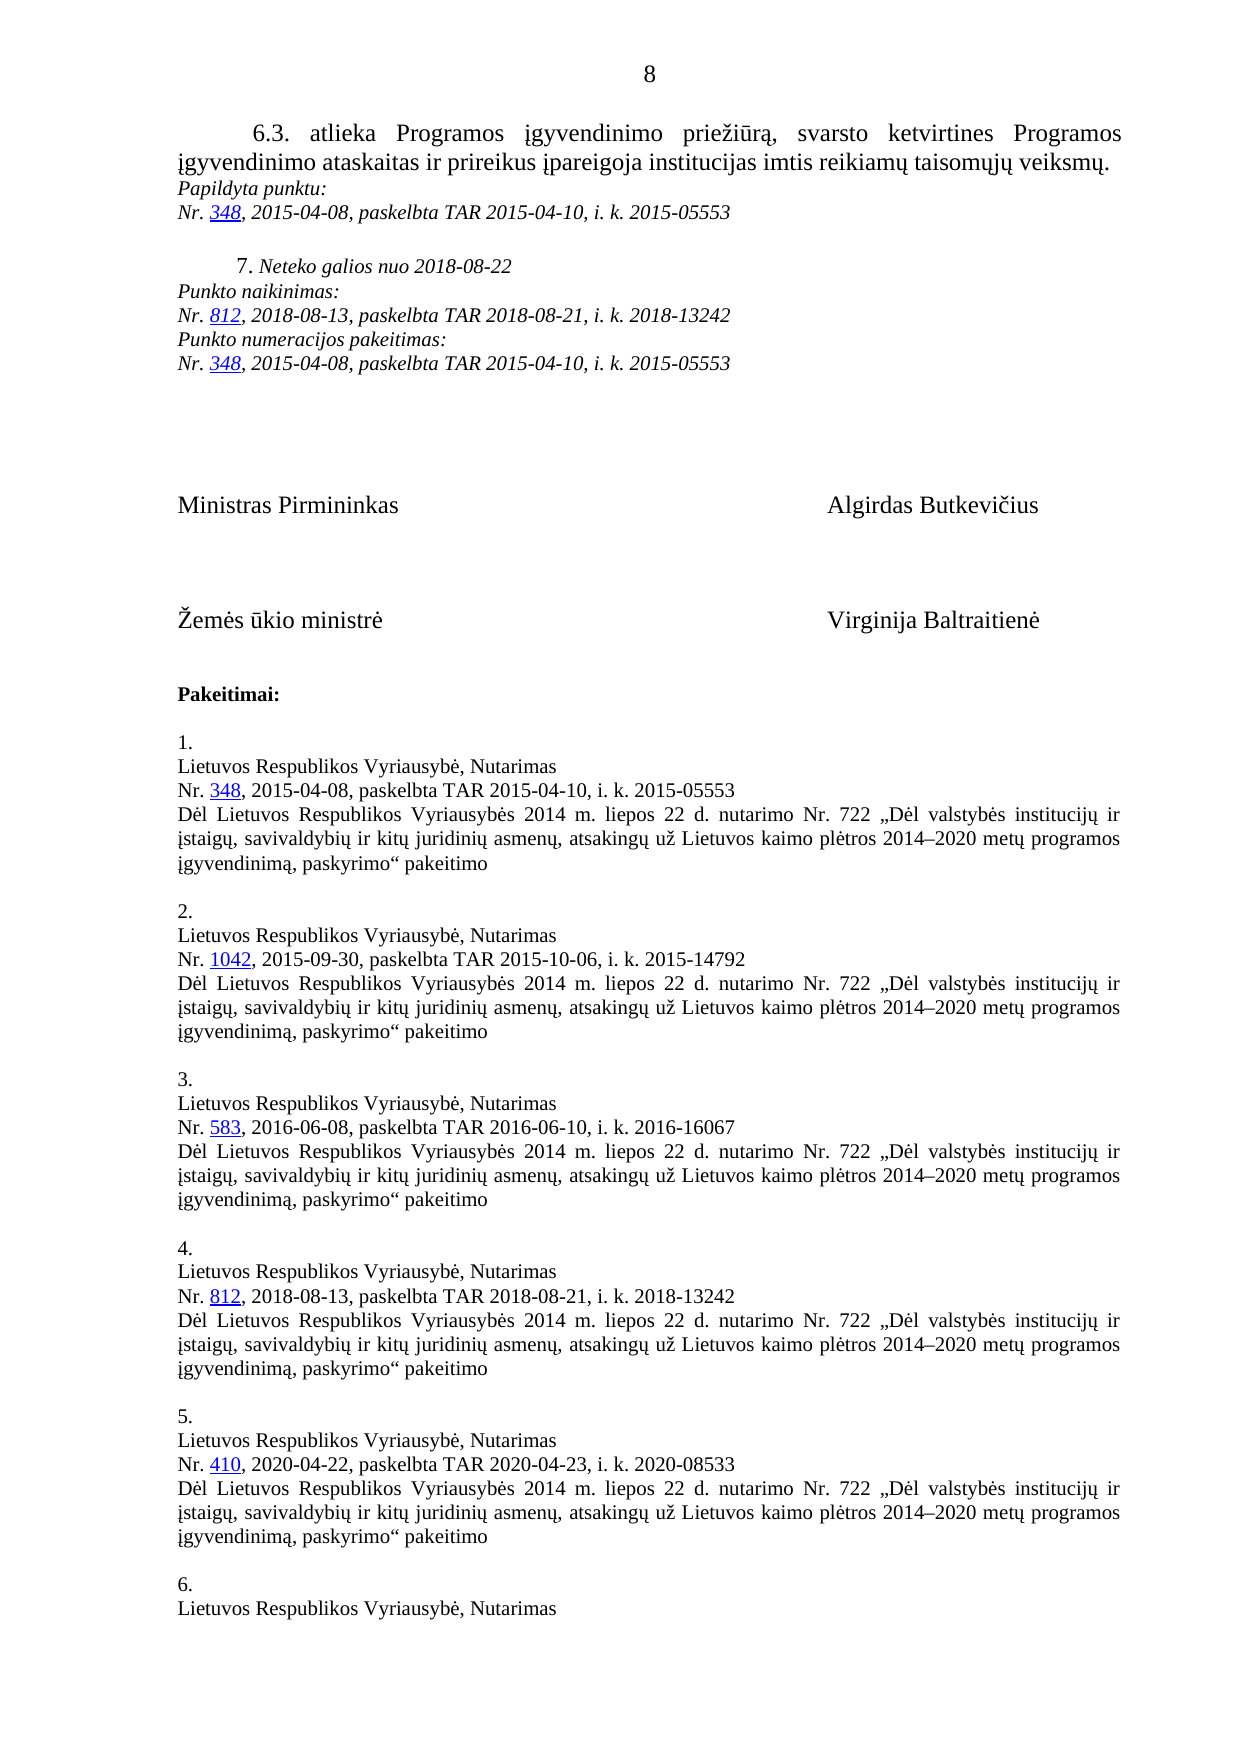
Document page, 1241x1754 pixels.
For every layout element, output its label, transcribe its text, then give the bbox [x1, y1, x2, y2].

text Nr. 583, 2016-06-08, paskelbta TAR 2016-06-10, i. k. 2016-16067 [177, 1115, 1122, 1139]
text Pakeitimai: [177, 682, 1122, 706]
text Punkto numeracijos pakeitimas: [177, 327, 1122, 351]
text Nr. 348, 2015-04-08, paskelbta TAR 2015-04-10, i. k. 2015-05553 [177, 200, 1122, 224]
text Lietuvos Respublikos Vyriausybė, Nutarimas [177, 1428, 1122, 1452]
text 4. [177, 1235, 1122, 1259]
text 1. [177, 730, 1122, 754]
text 2. [177, 898, 1122, 923]
text 5. [177, 1404, 1122, 1428]
text Nr. 410, 2020-04-22, paskelbta TAR 2020-04-23, i. k. 2020-08533 [177, 1452, 1122, 1476]
text Žemės ūkio ministrė Virginija Baltraitienė [177, 605, 1122, 634]
text Lietuvos Respublikos Vyriausybė, Nutarimas [177, 1596, 1122, 1620]
text Nr. 348, 2015-04-08, paskelbta TAR 2015-04-10, i. k. 2015-05553 [177, 778, 1122, 802]
text Dėl Lietuvos Respublikos Vyriausybės 2014 m. liepos 22 d. nutarimo Nr. 722 „Dėl valstybės institucijų ir įstaigų, savivaldybių ir kitų juridinių asmenų, atsakingų už Lietuvos kaimo plėtros 2014–2020 metų programos įgyvendinimą, paskyrimo“ pakeitimo [177, 802, 1122, 874]
text 6.3. atlieka Programos įgyvendinimo priežiūrą, svarsto ketvirtines Programos įgyvendinimo ataskaitas ir prireikus įpareigoja institucijas imtis reikiamų taisomųjų veiksmų. [177, 118, 1122, 176]
text Ministras Pirmininkas Algirdas Butkevičius [177, 490, 1122, 519]
text Nr. 812, 2018-08-13, paskelbta TAR 2018-08-21, i. k. 2018-13242 [177, 1283, 1122, 1308]
text 7. Neteko galios nuo 2018-08-22 [177, 252, 1122, 279]
text Lietuvos Respublikos Vyriausybė, Nutarimas [177, 1091, 1122, 1115]
text Nr. 812, 2018-08-13, paskelbta TAR 2018-08-21, i. k. 2018-13242 [177, 303, 1122, 327]
text Lietuvos Respublikos Vyriausybė, Nutarimas [177, 1259, 1122, 1283]
text Nr. 348, 2015-04-08, paskelbta TAR 2015-04-10, i. k. 2015-05553 [177, 351, 1122, 375]
text 6. [177, 1572, 1122, 1596]
text Nr. 1042, 2015-09-30, paskelbta TAR 2015-10-06, i. k. 2015-14792 [177, 947, 1122, 971]
text 3. [177, 1067, 1122, 1091]
text Lietuvos Respublikos Vyriausybė, Nutarimas [177, 923, 1122, 947]
text Dėl Lietuvos Respublikos Vyriausybės 2014 m. liepos 22 d. nutarimo Nr. 722 „Dėl valstybės institucijų ir įstaigų, savivaldybių ir kitų juridinių asmenų, atsakingų už Lietuvos kaimo plėtros 2014–2020 metų programos įgyvendinimą, paskyrimo“ pakeitimo [177, 1476, 1122, 1548]
text Papildyta punktu: [177, 176, 1122, 200]
text Punkto naikinimas: [177, 279, 1122, 303]
text Lietuvos Respublikos Vyriausybė, Nutarimas [177, 754, 1122, 778]
text Dėl Lietuvos Respublikos Vyriausybės 2014 m. liepos 22 d. nutarimo Nr. 722 „Dėl valstybės institucijų ir įstaigų, savivaldybių ir kitų juridinių asmenų, atsakingų už Lietuvos kaimo plėtros 2014–2020 metų programos įgyvendinimą, paskyrimo“ pakeitimo [177, 971, 1122, 1043]
text Dėl Lietuvos Respublikos Vyriausybės 2014 m. liepos 22 d. nutarimo Nr. 722 „Dėl valstybės institucijų ir įstaigų, savivaldybių ir kitų juridinių asmenų, atsakingų už Lietuvos kaimo plėtros 2014–2020 metų programos įgyvendinimą, paskyrimo“ pakeitimo [177, 1308, 1122, 1380]
text Dėl Lietuvos Respublikos Vyriausybės 2014 m. liepos 22 d. nutarimo Nr. 722 „Dėl valstybės institucijų ir įstaigų, savivaldybių ir kitų juridinių asmenų, atsakingų už Lietuvos kaimo plėtros 2014–2020 metų programos įgyvendinimą, paskyrimo“ pakeitimo [177, 1139, 1122, 1211]
